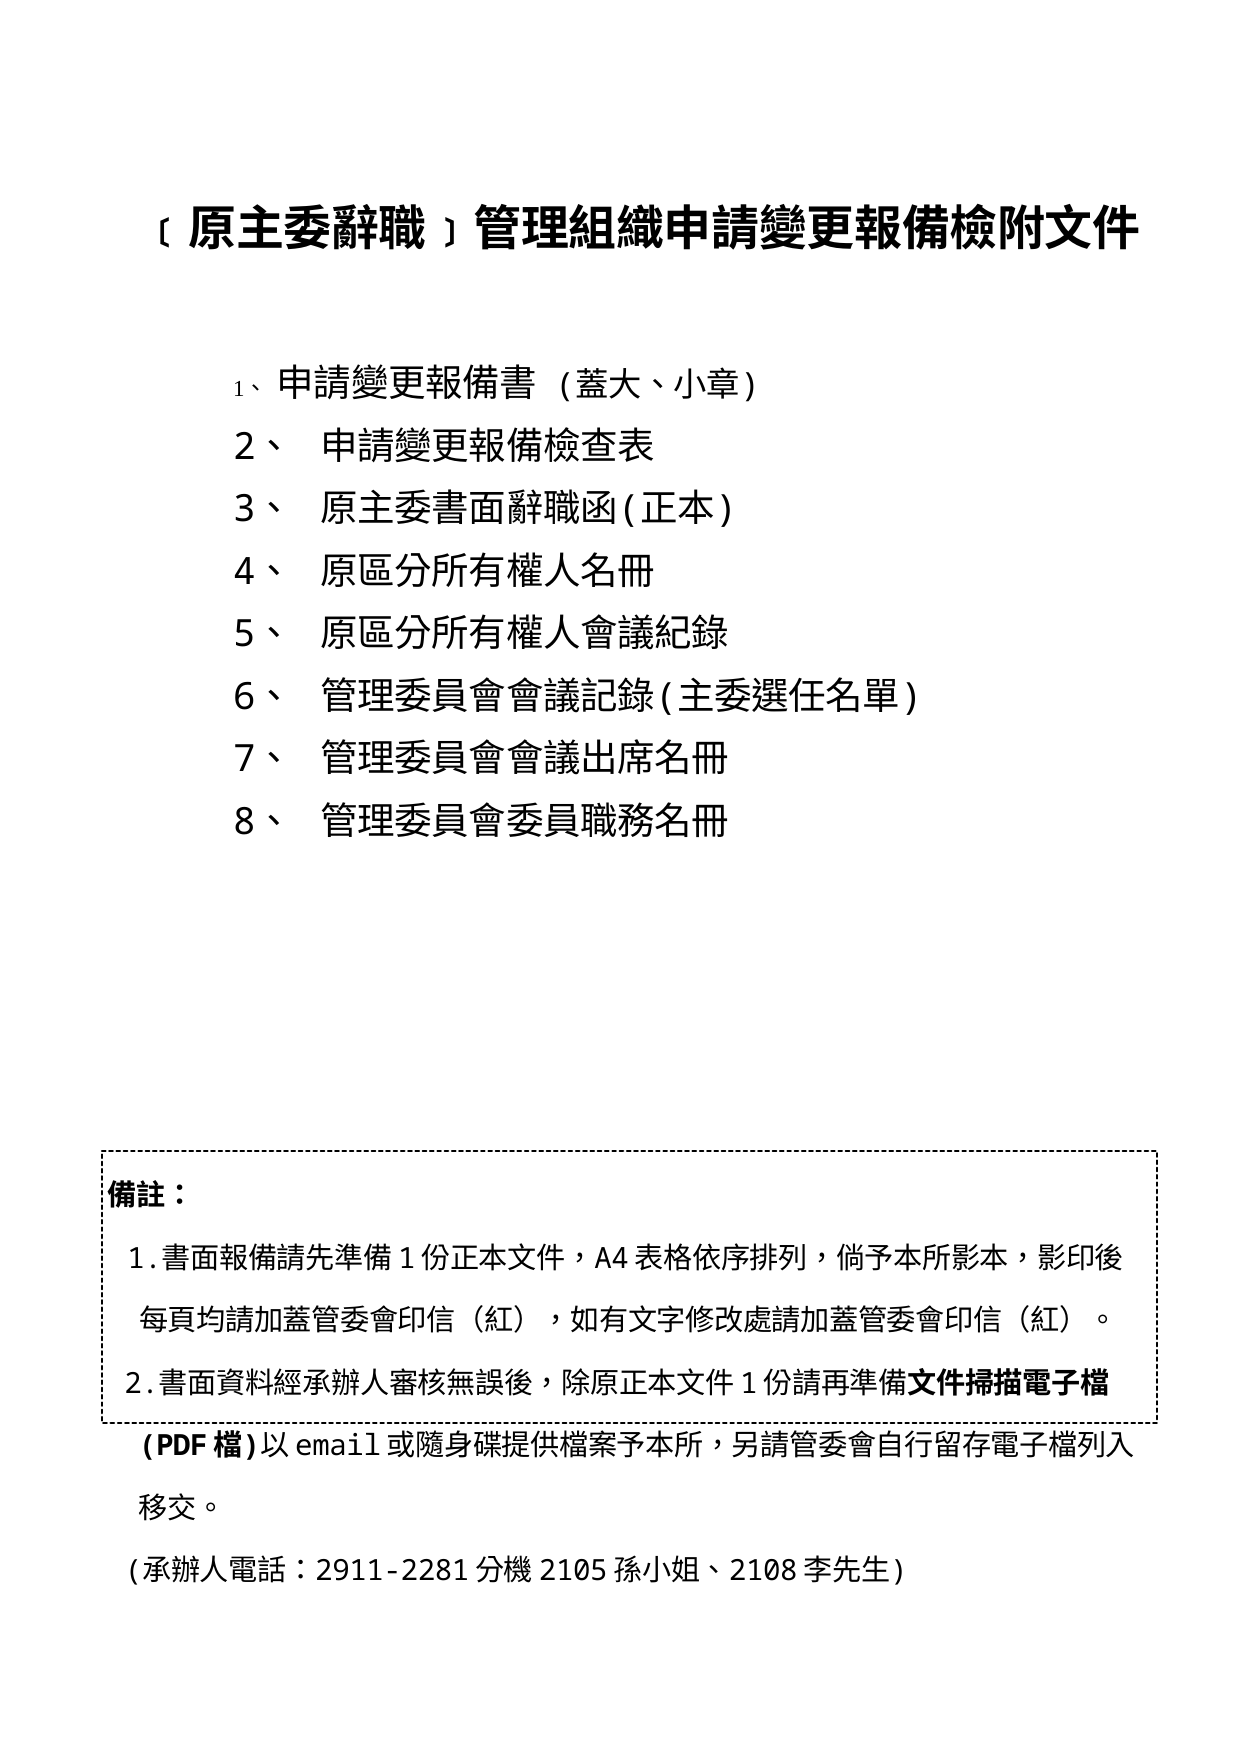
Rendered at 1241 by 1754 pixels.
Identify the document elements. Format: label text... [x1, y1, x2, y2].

list 原區分所有權人名冊 [233, 526, 1146, 589]
text ﹝原主委辭職﹞管理組織申請變更報備檢附文件 [141, 151, 1146, 276]
list 申請變更報備書 (蓋大、小章) [233, 339, 1146, 401]
text 1.書面報備請先準備1份正本文件，A4表格依序排列，倘予本所影本，影印後每頁均請加蓋管委會印信（紅），如有文字修改處請加蓋管委會印信（紅）。 [93, 1214, 1146, 1339]
list 原主委書面辭職函(正本) [233, 464, 1146, 526]
text 2.書面資料經承辦人審核無誤後，除原正本文件1份請再準備文件掃描電子檔(PDF檔)以email或隨身碟提供檔案予本所，另請管委會自行留存電子檔列入移交。 [124, 1339, 1146, 1526]
list 管理委員會會議出席名冊 [233, 714, 1146, 776]
list 申請變更報備檢查表 [233, 401, 1146, 464]
list 管理委員會會議記錄(主委選任名單) [233, 651, 1146, 714]
list 原區分所有權人會議紀錄 [233, 589, 1146, 651]
text (承辦人電話：2911-2281分機2105孫小姐、2108李先生) [107, 1526, 1146, 1589]
text 備註： [107, 1151, 1146, 1214]
list 管理委員會委員職務名冊 [233, 776, 1146, 839]
